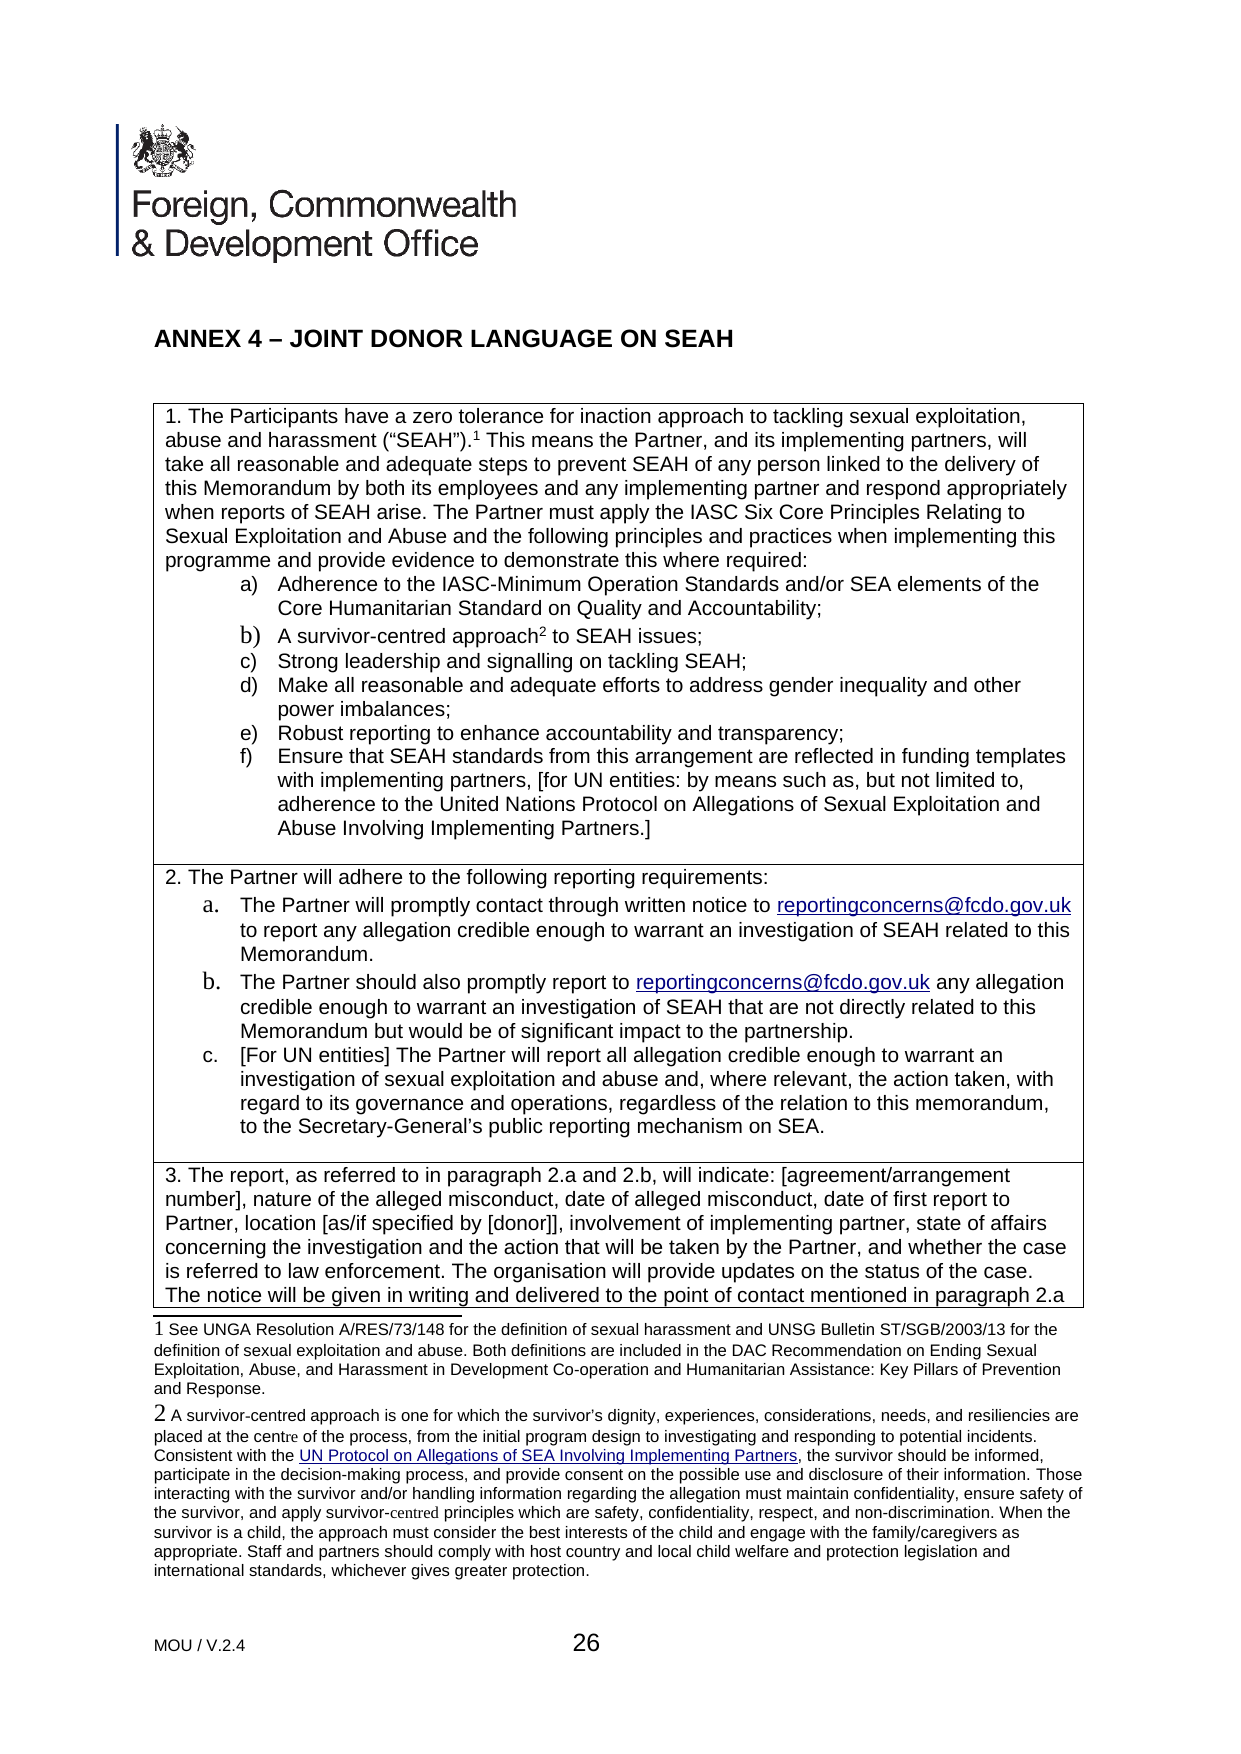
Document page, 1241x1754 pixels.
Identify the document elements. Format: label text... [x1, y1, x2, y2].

table_cell 3. The report, as referred to in paragraph 2.a and 2.b, will indicate: [agreement/arrangement number], nature of the alleged misconduct, date of alleged misconduct, date of first report to Partner, location [as/if specified by [donor]], involvement of implementing partner, state of affairs concerning the investigation and the action that will be taken by the Partner, and whether the case is referred to law enforcement. The organisation will provide updates on the status of the case. The notice will be given in writing and delivered to the point of contact mentioned in paragraph 2.a [154, 1163, 1083, 1307]
table_header 1. The Participants have a zero tolerance for inaction approach to tackling sexual exploitation, abuse and harassment (“SEAH”). This means the Partner, and its implementing partners, will take all reasonable and adequate steps to prevent SEAH of any person linked to the delivery of this Memorandum by both its employees and any implementing partner and respond appropriately when reports of SEAH arise. The Partner must apply the IASC Six Core Principles Relating to Sexual Exploitation and Abuse and the following principles and practices when implementing this programme and provide evidence to demonstrate this where required: Adherence to the IASC-Minimum Operation Standards and/or SEA elements of the Core Humanitarian Standard on Quality and Accountability; A survivor-centred approach to SEAH issues; Strong leadership and signalling on tackling SEAH; Make all reasonable and adequate efforts to address gender inequality and other power imbalances; Robust reporting to enhance accountability and transparency; Ensure that SEAH standards from this arrangement are reflected in funding templates with implementing partners, [for UN entities: by means such as, but not limited to, adherence to the United Nations Protocol on Allegations of Sexual Exploitation and Abuse Involving Implementing Partners.] [154, 404, 1083, 864]
text ANNEX 4 – JOINT DONOR LANGUAGE ON SEAH [153, 324, 1087, 353]
table_cell 2. The Partner will adhere to the following reporting requirements: The Partner will promptly contact through written notice to reportingconcerns@fcdo.gov.uk to report any allegation credible enough to warrant an investigation of SEAH related to this Memorandum. The Partner should also promptly report to reportingconcerns@fcdo.gov.uk any allegation credible enough to warrant an investigation of SEAH that are not directly related to this Memorandum but would be of significant impact to the partnership. [For UN entities] The Partner will report all allegation credible enough to warrant an investigation of sexual exploitation and abuse and, where relevant, the action taken, with regard to its governance and operations, regardless of the relation to this memorandum, to the Secretary-General’s public reporting mechanism on SEA. [154, 865, 1083, 1162]
